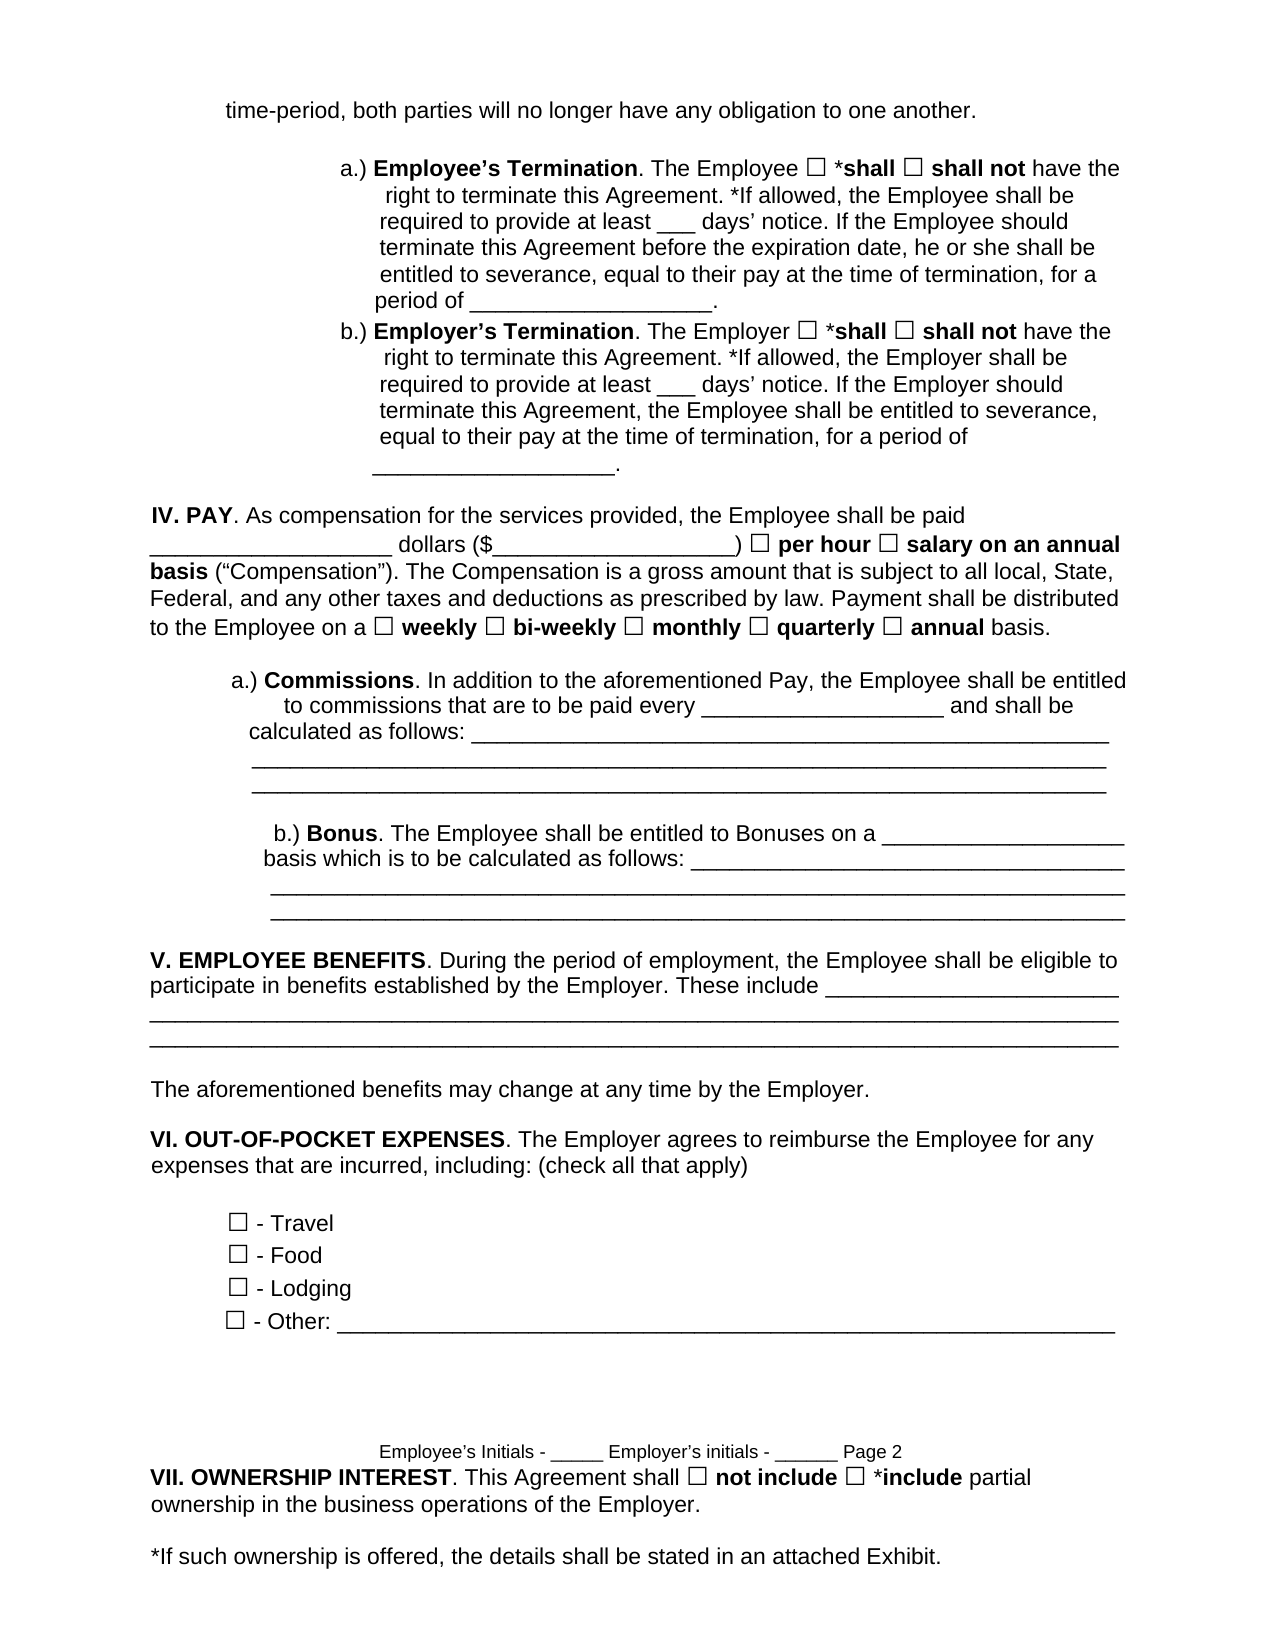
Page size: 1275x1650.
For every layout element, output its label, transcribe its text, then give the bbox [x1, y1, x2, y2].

text terminate this Agreement, the Employee shall be entitled to severance, [149, 397, 1098, 423]
text a.) Employee’s Termination. The Employee ☐ *shall ☐ shall not have the right to terminate this Agreement. *If allowed, the Employee shall be [336, 154, 1123, 208]
text *If such ownership is offered, the details shall be stated in an attached Exhibit. [151, 1543, 1131, 1569]
text ☐ - Other: _____________________________________________________________ [149, 1306, 1114, 1335]
text terminate this Agreement before the expiration date, he or she shall be [149, 234, 1095, 261]
text VI. OUT-OF-POCKET EXPENSES. The Employer agrees to reimburse the Employee for any expenses that are incurred, including: (check all that apply) [150, 1128, 1100, 1178]
text entitled to severance, equal to their pay at the time of termination, for a [149, 261, 1097, 287]
text V. EMPLOYEE BENEFITS. During the period of employment, the Employee shall be eligible to participate in benefits established by the Employer. These include _______________________ ____________________________________________________________________________ ____________________________________________________________________________ [149, 948, 1119, 1049]
text required to provide at least ___ days’ notice. If the Employer should [149, 371, 1063, 397]
text b.) Bonus. The Employee shall be entitled to Bonuses on a ___________________ basis which is to be calculated as follows: __________________________________ ___________________________________________________________________ ___________________________________________________________________ [226, 821, 1124, 922]
text time-period, both parties will no longer have any obligation to one another. [225, 98, 1121, 124]
text ☐ - Food [227, 1240, 1131, 1269]
text The aforementioned benefits may change at any time by the Employer. [150, 1076, 1131, 1102]
text period of ___________________. [374, 287, 1131, 313]
text b.) Employer’s Termination. The Employer ☐ *shall ☐ shall not have the right to terminate this Agreement. *If allowed, the Employer shall be [337, 317, 1114, 371]
text ☐ - Travel [227, 1208, 1131, 1237]
text a.) Commissions. In addition to the aforementioned Pay, the Employee shall be entitled to commissions that are to be paid every ___________________ and shall be calculated as follows: __________________________________________________ ___________________________________________________________________ ___________________________________________________________________ [226, 669, 1131, 794]
text ☐ - Lodging [227, 1273, 1131, 1302]
text VII. OWNERSHIP INTEREST. This Agreement shall ☐ not include ☐ *include partial ownership in the business operations of the Employer. [150, 1463, 1035, 1517]
text Employee’s Initials - _____ Employer’s initials - ______ Page 2 [149, 1441, 1131, 1463]
text equal to their pay at the time of termination, for a period of [149, 423, 968, 449]
text IV. PAY. As compensation for the services provided, the Employee shall be paid ___________________ dollars ($___________________) ☐ per hour ☐ salary on an annual basis (“Compensation”). The Compensation is a gross amount that is subject to all local, State, Federal, and any other taxes and deductions as prescribed by law. Payment shall be distributed to the Employee on a ☐ weekly ☐ bi-weekly ☐ monthly ☐ quarterly ☐ annual basis. [149, 502, 1126, 641]
text required to provide at least ___ days’ notice. If the Employee should [149, 208, 1068, 234]
text ___________________. [372, 449, 1131, 476]
